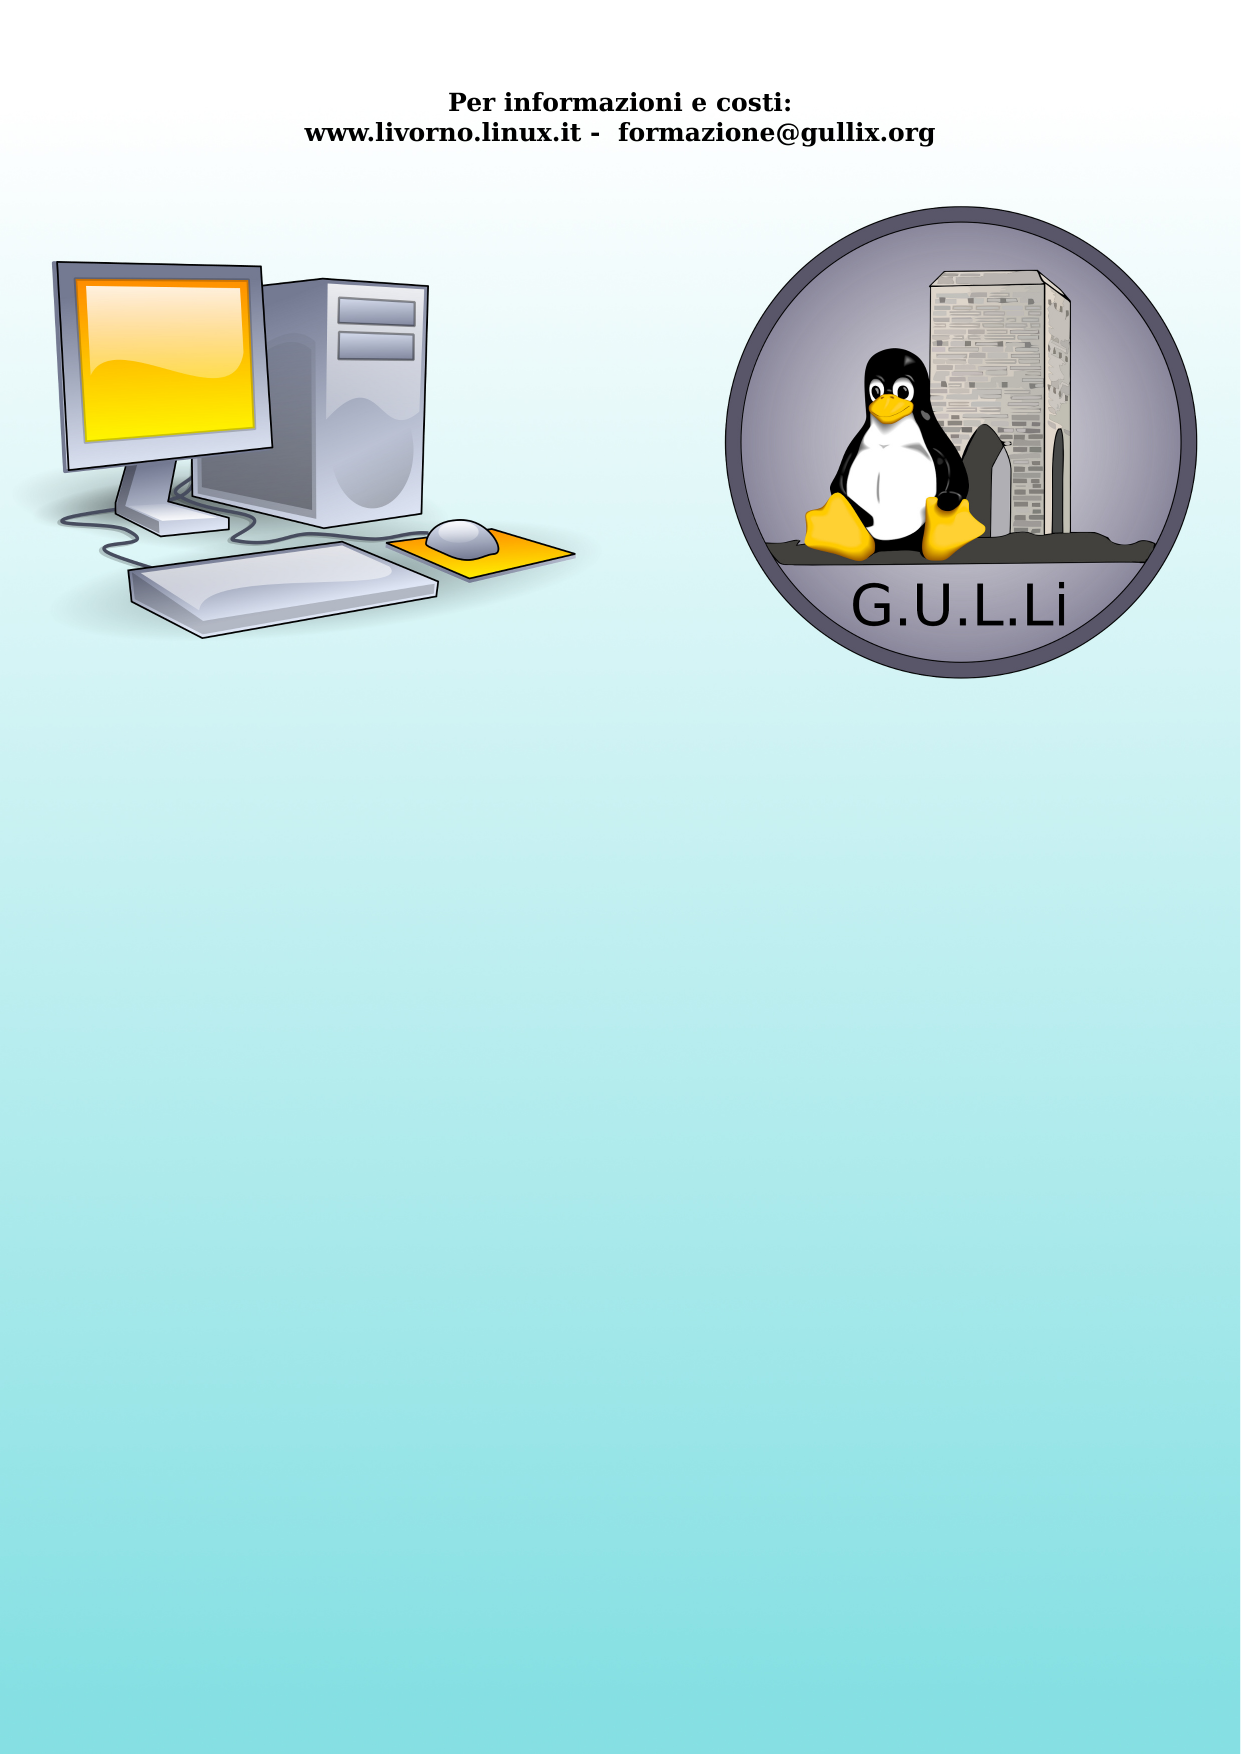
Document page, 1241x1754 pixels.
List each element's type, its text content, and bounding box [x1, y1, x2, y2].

picture [0, 0, 1241, 1754]
text Per informazioni e costi: [0, 88, 1240, 117]
text www.livorno.linux.it - formazione@gullix.org [0, 117, 1240, 147]
